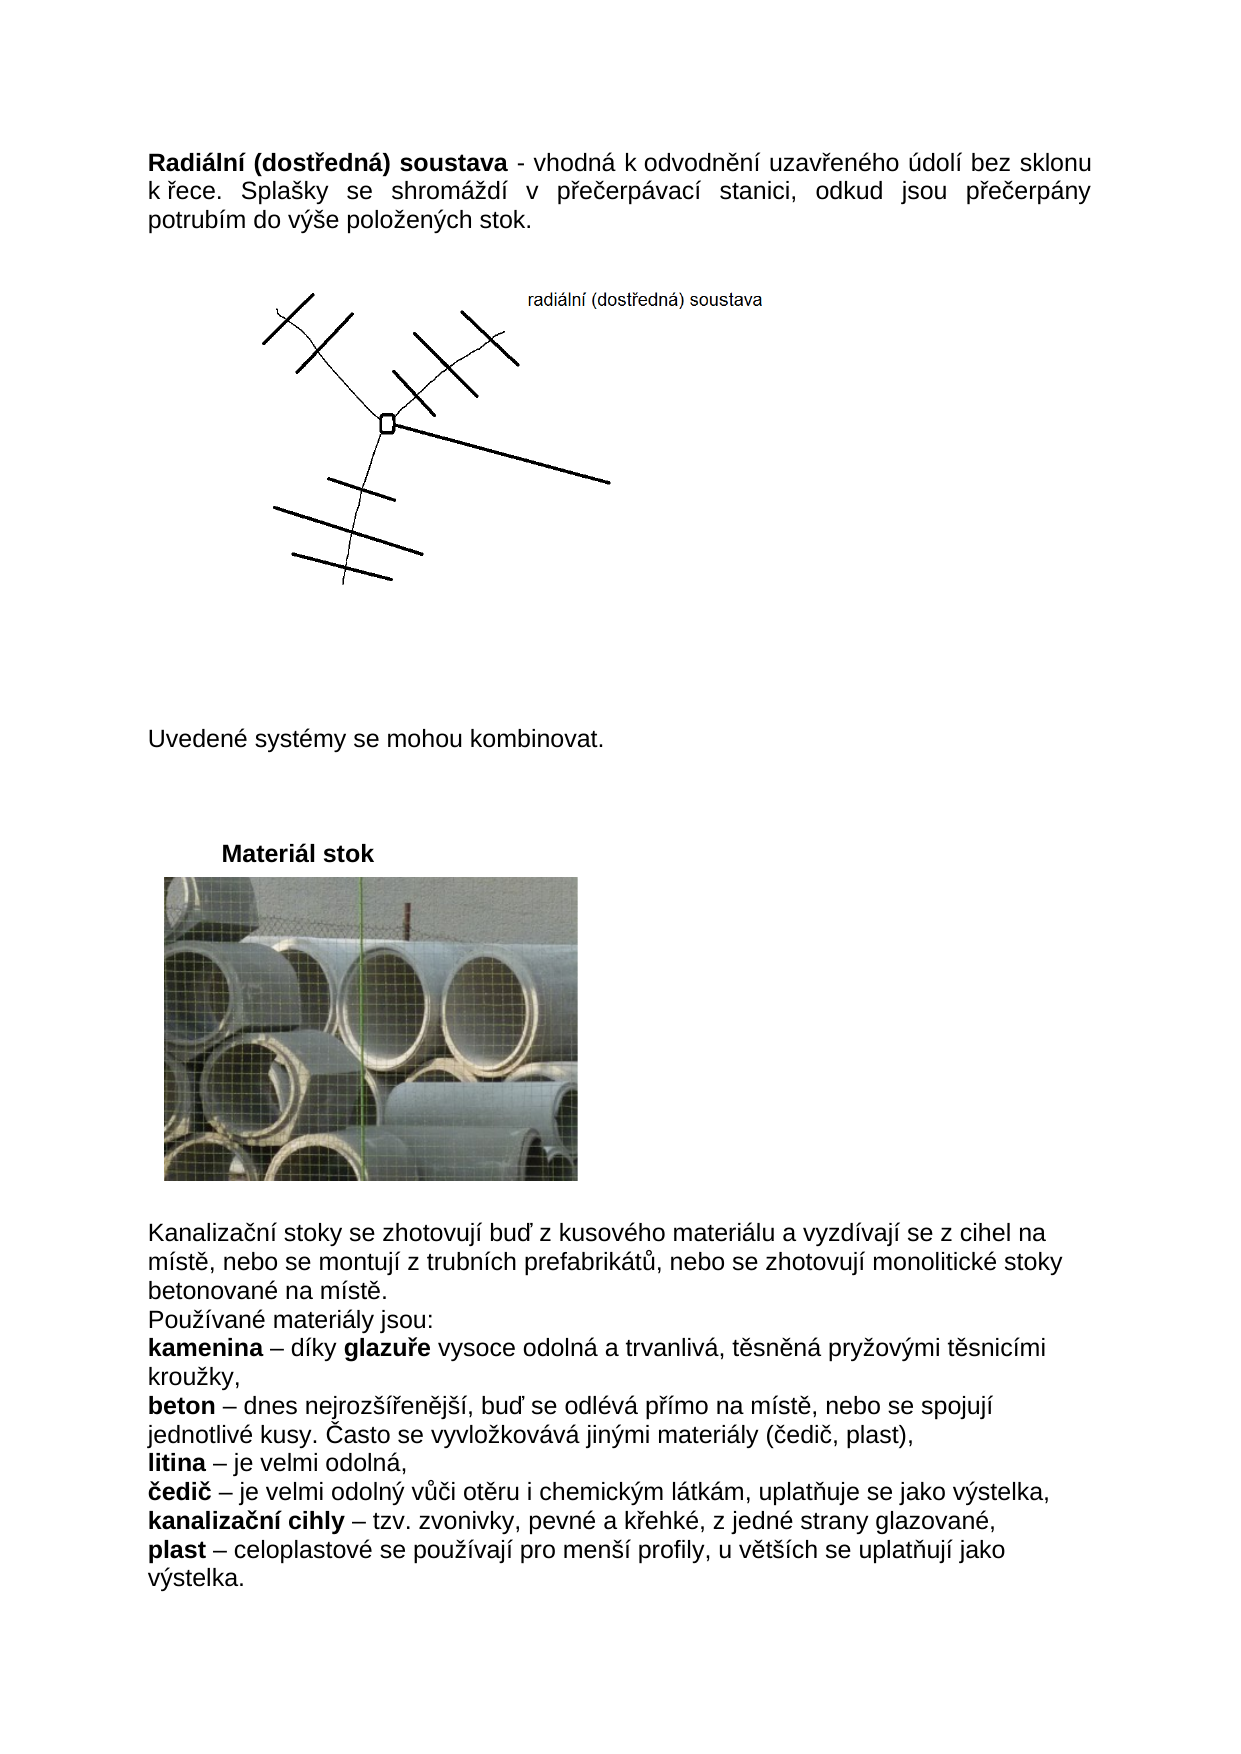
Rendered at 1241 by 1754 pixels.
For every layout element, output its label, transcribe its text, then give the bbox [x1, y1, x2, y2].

text Kanalizační stoky se zhotovují buď z kusového materiálu a vyzdívají se z cihel na místě, nebo se montují z trubních prefabrikátů, nebo se zhotovují monolitické stoky betonované na místě. [148, 1218, 1093, 1305]
text Radiální (dostředná) soustava - vhodná k odvodnění uzavřeného údolí bez sklonu k řece. Splašky se shromáždí v přečerpávací stanici, odkud jsou přečerpány potrubím do výše položených stok. [148, 148, 1093, 234]
text kamenina – díky glazuře vysoce odolná a trvanlivá, těsněná pryžovými těsnicími kroužky, [148, 1333, 1093, 1391]
text beton – dnes nejrozšířenější, buď se odlévá přímo na místě, nebo se spojují jednotlivé kusy. Často se vyvložkovává jinými materiály (čedič, plast), [148, 1391, 1093, 1448]
text kanalizační cihly – tzv. zvonivky, pevné a křehké, z jedné strany glazované, [148, 1506, 1093, 1535]
text litina – je velmi odolná, [148, 1448, 1093, 1477]
text Materiál stok [148, 839, 1093, 868]
text Uvedené systémy se mohou kombinovat. [148, 724, 1093, 753]
text Používané materiály jsou: [148, 1305, 1093, 1333]
text čedič – je velmi odolný vůči otěru i chemickým látkám, uplatňuje se jako výstelka, [148, 1477, 1093, 1506]
picture [164, 271, 1075, 687]
picture [164, 877, 578, 1181]
text plast – celoplastové se používají pro menší profily, u větších se uplatňují jako výstelka. [148, 1535, 1093, 1592]
